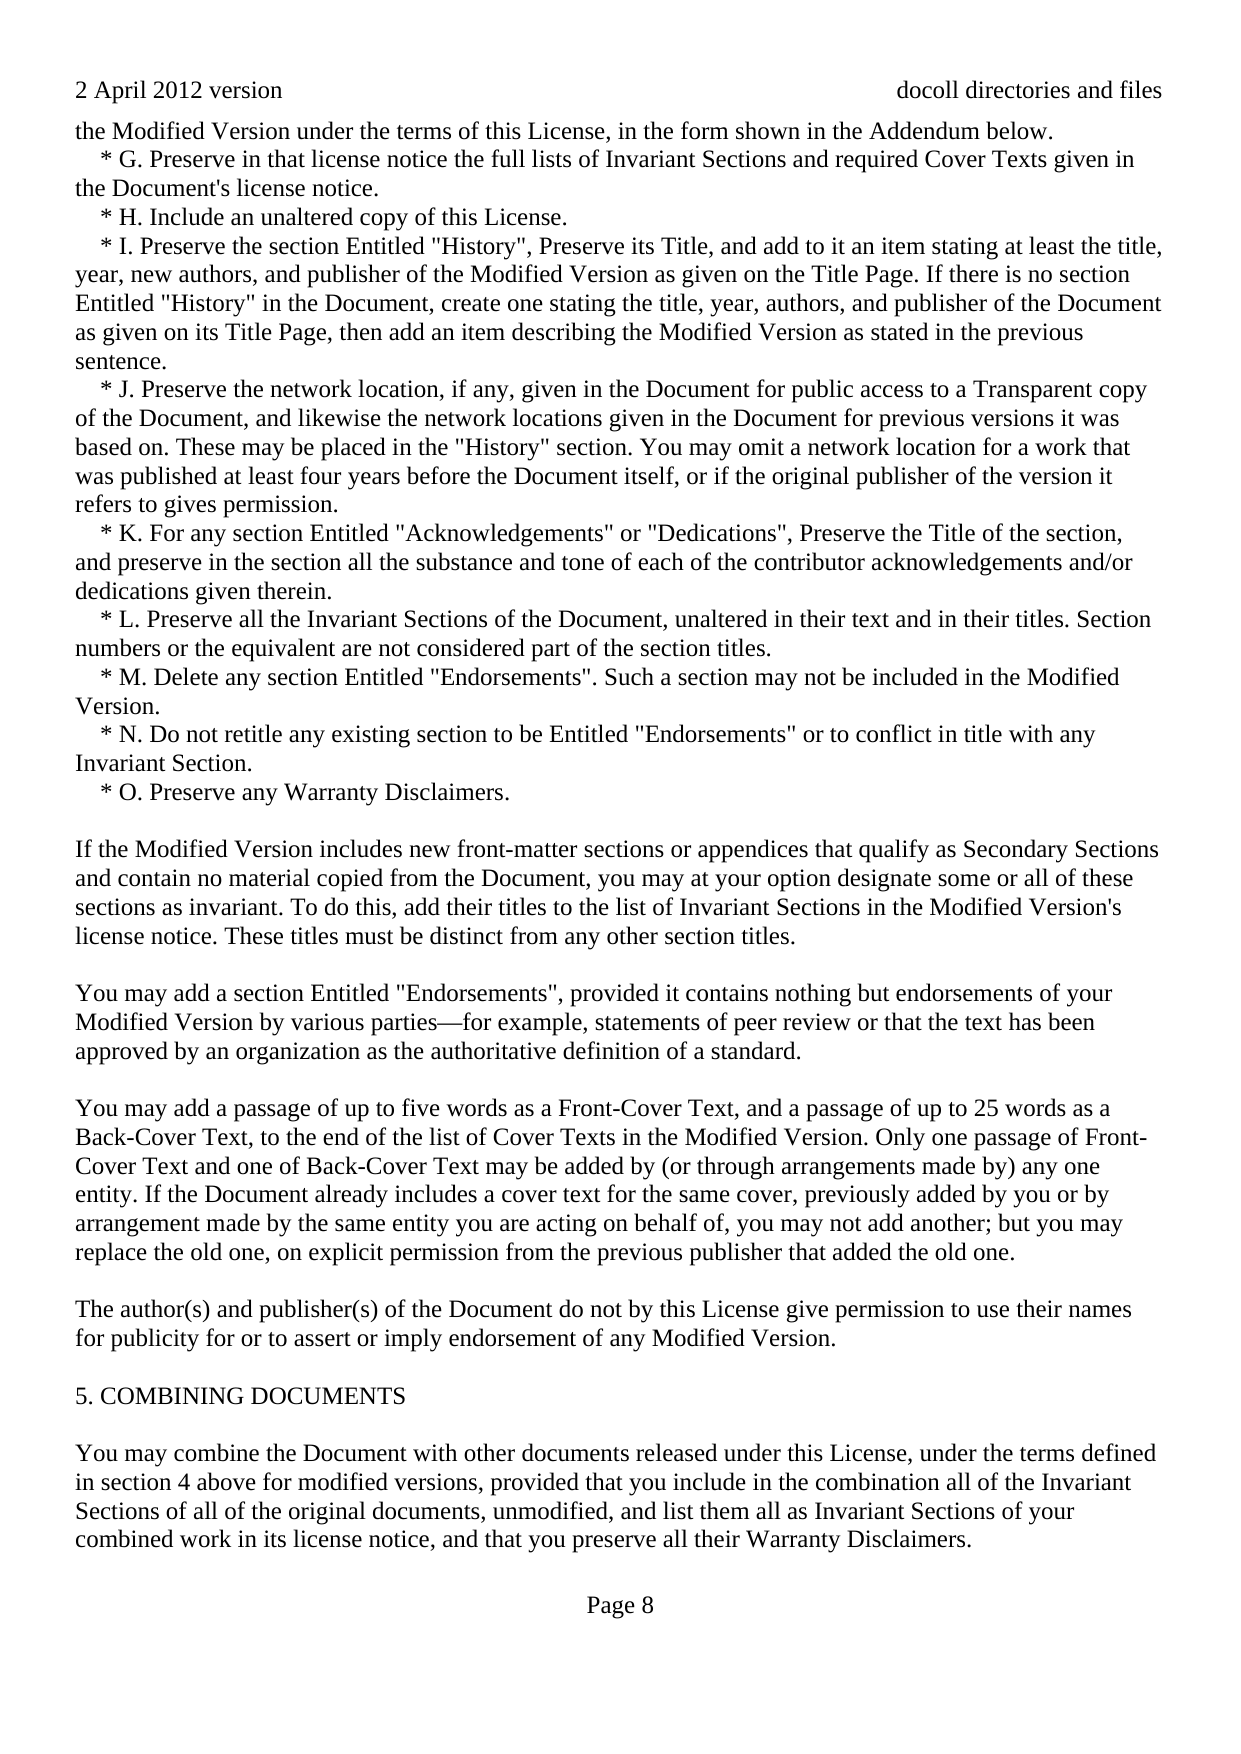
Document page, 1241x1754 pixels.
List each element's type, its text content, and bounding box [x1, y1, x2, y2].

text * J. Preserve the network location, if any, given in the Document for public access to a Transparent copy of the Document, and likewise the network locations given in the Document for previous versions it was based on. These may be placed in the "History" section. You may omit a network location for a work that was published at least four years before the Document itself, or if the original publisher of the version it refers to gives permission. [75, 374, 1165, 518]
text You may add a section Entitled "Endorsements", provided it contains nothing but endorsements of your Modified Version by various parties—for example, statements of peer review or that the text has been approved by an organization as the authoritative definition of a standard. [75, 978, 1165, 1064]
text * O. Preserve any Warranty Disclaimers. [75, 777, 1165, 806]
text * M. Delete any section Entitled "Endorsements". Such a section may not be included in the Modified Version. [75, 662, 1165, 719]
text the Modified Version under the terms of this License, in the form shown in the Addendum below. [75, 116, 1165, 144]
text You may combine the Document with other documents released under this License, under the terms defined in section 4 above for modified versions, provided that you include in the combination all of the Invariant Sections of all of the original documents, unmodified, and list them all as Invariant Sections of your combined work in its license notice, and that you preserve all their Warranty Disclaimers. [75, 1438, 1165, 1553]
text * L. Preserve all the Invariant Sections of the Document, unaltered in their text and in their titles. Section numbers or the equivalent are not considered part of the section titles. [75, 604, 1165, 662]
text * H. Include an unaltered copy of this License. [75, 202, 1165, 231]
text The author(s) and publisher(s) of the Document do not by this License give permission to use their names for publicity for or to assert or imply endorsement of any Modified Version. [75, 1294, 1165, 1352]
text * N. Do not retitle any existing section to be Entitled "Endorsements" or to conflict in title with any Invariant Section. [75, 719, 1165, 777]
text * I. Preserve the section Entitled "History", Preserve its Title, and add to it an item stating at least the title, year, new authors, and publisher of the Modified Version as given on the Title Page. If there is no section Entitled "History" in the Document, create one stating the title, year, authors, and publisher of the Document as given on its Title Page, then add an item describing the Modified Version as stated in the previous sentence. [75, 231, 1165, 374]
text 5. COMBINING DOCUMENTS [75, 1381, 1165, 1409]
text * K. For any section Entitled "Acknowledgements" or "Dedications", Preserve the Title of the section, and preserve in the section all the substance and tone of each of the contributor acknowledgements and/or dedications given therein. [75, 518, 1165, 604]
text You may add a passage of up to five words as a Front-Cover Text, and a passage of up to 25 words as a Back-Cover Text, to the end of the list of Cover Texts in the Modified Version. Only one passage of Front-Cover Text and one of Back-Cover Text may be added by (or through arrangements made by) any one entity. If the Document already includes a cover text for the same cover, previously added by you or by arrangement made by the same entity you are acting on behalf of, you may not add another; but you may replace the old one, on explicit permission from the previous publisher that added the old one. [75, 1093, 1165, 1266]
text If the Modified Version includes new front-matter sections or appendices that qualify as Secondary Sections and contain no material copied from the Document, you may at your option designate some or all of these sections as invariant. To do this, add their titles to the list of Invariant Sections in the Modified Version's license notice. These titles must be distinct from any other section titles. [75, 834, 1165, 949]
text * G. Preserve in that license notice the full lists of Invariant Sections and required Cover Texts given in the Document's license notice. [75, 144, 1165, 202]
